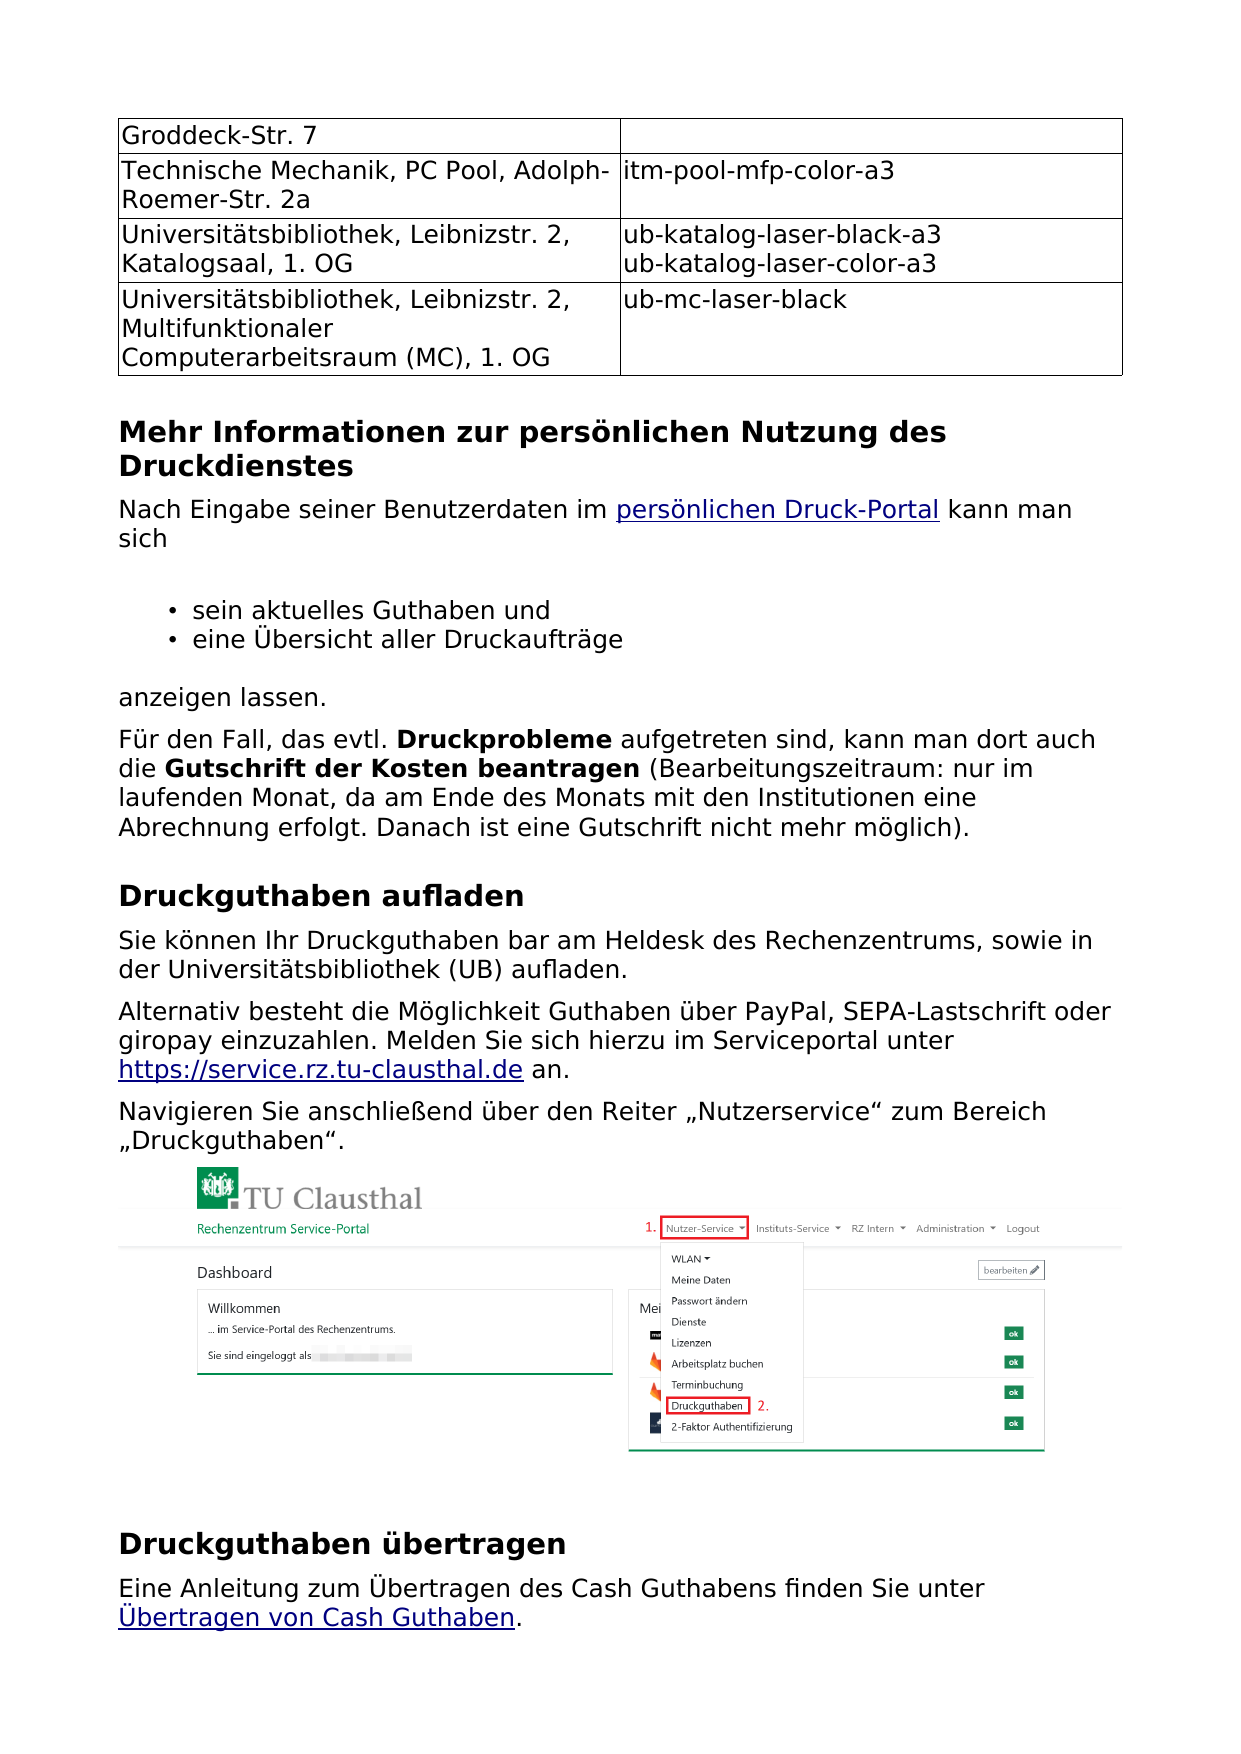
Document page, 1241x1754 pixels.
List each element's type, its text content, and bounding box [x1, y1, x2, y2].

table_cell itm-pool-mfp-color-a3 [621, 154, 1122, 217]
table_cell [621, 119, 1122, 153]
subtitle Druckguthaben übertragen [118, 1528, 1122, 1562]
picture [118, 1167, 1123, 1461]
text Für den Fall, das evtl. Druckprobleme aufgetreten sind, kann man dort auch die Gutschrift der Kosten beantragen (Bearbeitungszeitraum: nur im laufenden Monat, da am Ende des Monats mit den Institutionen eine Abrechnung erfolgt. Danach ist eine Gutschrift nicht mehr möglich). [118, 725, 1122, 842]
text Sie können Ihr Druckguthaben bar am Heldesk des Rechenzentrums, sowie in der Universitätsbibliothek (UB) aufladen. [118, 926, 1122, 984]
table_cell Universitätsbibliothek, Leibnizstr. 2, Katalogsaal, 1. OG [119, 219, 620, 282]
table_cell Technische Mechanik, PC Pool, Adolph-Roemer-Str. 2a [119, 154, 620, 217]
list sein aktuelles Guthaben und [177, 596, 1122, 625]
text Nach Eingabe seiner Benutzerdaten im persönlichen Druck-Portal kann man sich [118, 496, 1122, 554]
list eine Übersicht aller Druckaufträge [177, 625, 1122, 654]
subtitle Druckguthaben aufladen [118, 879, 1122, 913]
table_cell ub-mc-laser-black [621, 283, 1122, 375]
table_cell ub-katalog-laser-black-a3 ub-katalog-laser-color-a3 [621, 219, 1122, 282]
text anzeigen lassen. [118, 684, 1122, 713]
table_cell Groddeck-Str. 7 [119, 119, 620, 153]
text Eine Anleitung zum Übertragen des Cash Guthabens finden Sie unter Übertragen von Cash Guthaben. [118, 1574, 1122, 1632]
table_cell Universitätsbibliothek, Leibnizstr. 2, Multifunktionaler Computerarbeitsraum (MC), 1. OG [119, 283, 620, 375]
subtitle Mehr Informationen zur persönlichen Nutzung des Druckdienstes [118, 415, 1122, 483]
text Navigieren Sie anschließend über den Reiter „Nutzerservice“ zum Bereich „Druckguthaben“. [118, 1097, 1122, 1155]
text Alternativ besteht die Möglichkeit Guthaben über PayPal, SEPA-Lastschrift oder giropay einzuzahlen. Melden Sie sich hierzu im Serviceportal unter https://service.rz.tu-clausthal.de an. [118, 997, 1122, 1084]
